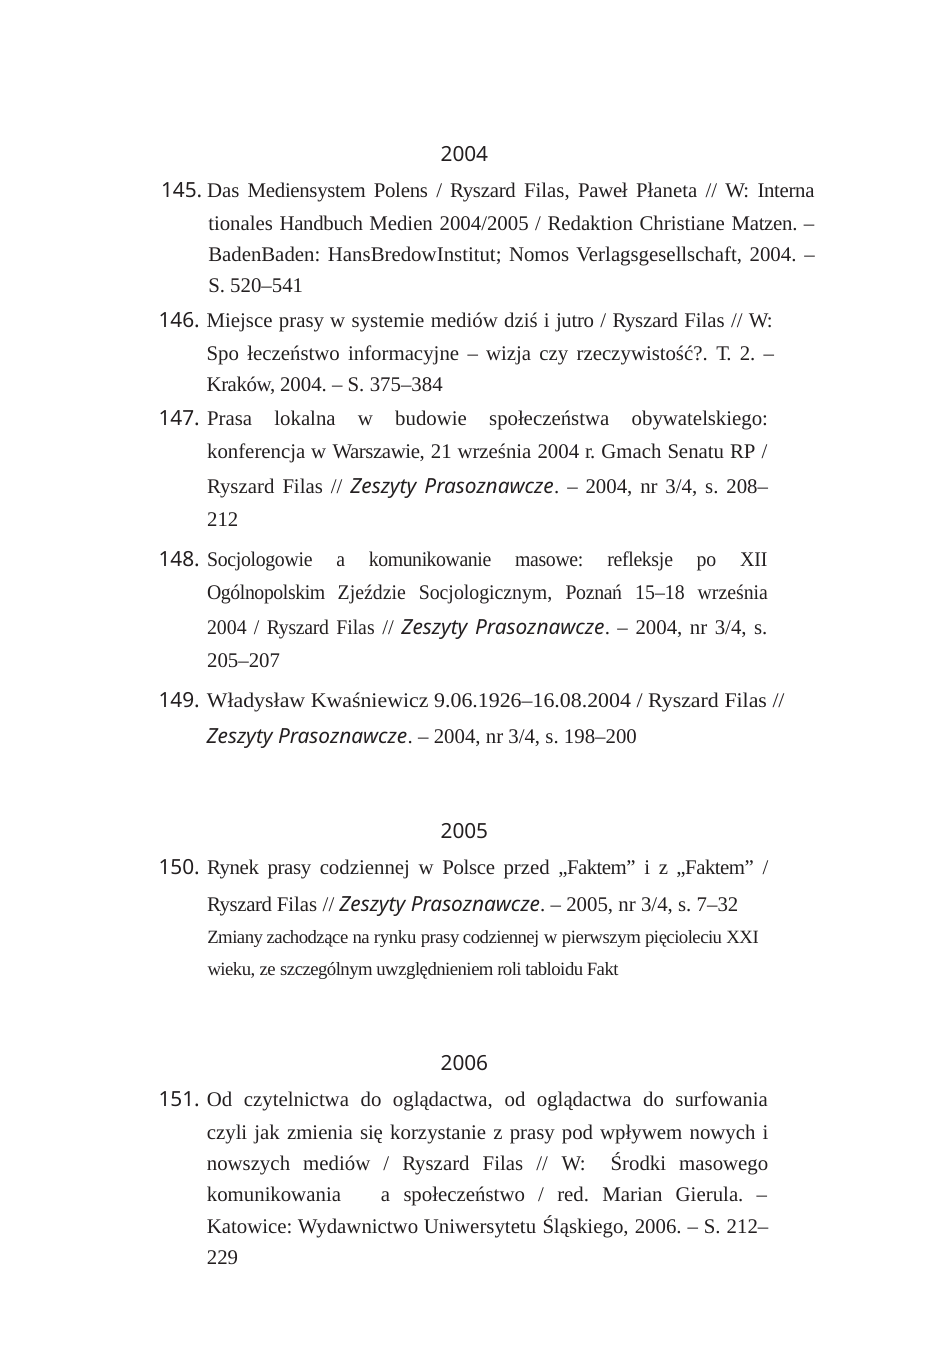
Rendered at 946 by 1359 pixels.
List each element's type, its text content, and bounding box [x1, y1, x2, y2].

list Od czytelnictwa do oglądactwa, od oglądactwa do surfowania czyli jak zmienia się korzystanie z prasy pod wpływem nowych i nowszych mediów / Ryszard Filas // W: Środki masowego komunikowania a społeczeństwo / red. Marian Gierula. – Katowice: Wydawnictwo Uniwersytetu Śląskiego, 2006. – S. 212–229 [158, 1084, 768, 1269]
list Rynek prasy codziennej w Polsce przed „Faktem” i z „Faktem” / Ryszard Filas // Zeszyty Prasoznawcze. – 2005, nr 3/4, s. 7–32 [158, 852, 768, 917]
list Władysław Kwaśniewicz 9.06.1926–16.08.2004 / Ryszard Filas // [158, 685, 814, 714]
list Miejsce prasy w systemie mediów dziś i jutro / Ryszard Filas // W: Spo­ łeczeństwo informacyjne – wizja czy rzeczywistość?. T. 2. – Kraków, 2004. – S. 375–384 [158, 305, 774, 396]
text Zeszyty Prasoznawcze. – 2004, nr 3/4, s. 198–200 [206, 721, 814, 749]
list Socjologowie a komunikowanie masowe: refleksje po XII Ogólnopolskim Zjeździe Socjologicznym, Poznań 15–18 września 2004 / Ryszard Filas // Zeszyty Prasoznawcze. – 2004, nr 3/4, s. 205–207 [158, 544, 768, 672]
list Das Mediensystem Polens / Ryszard Filas, Paweł Płaneta // W: Interna­ tionales Handbuch Medien 2004/2005 / Redaktion Christiane Matzen. – Baden­Baden: Hans­Bredow­Institut; Nomos Verlagsgesellschaft, 2004. – S. 520–541 [161, 175, 814, 297]
text 2004 [329, 139, 599, 168]
list Prasa lokalna w budowie społeczeństwa obywatelskiego: konferencja w Warszawie, 21 września 2004 r. Gmach Senatu RP / Ryszard Filas // Zeszyty Prasoznawcze. – 2004, nr 3/4, s. 208–212 [158, 403, 768, 531]
text 2005 [329, 816, 599, 845]
text Zmiany zachodzące na rynku prasy codziennej w pierwszym pięcioleciu XXI wieku, ze szczególnym uwzględnieniem roli tabloidu Fakt [207, 926, 774, 979]
text 2006 [329, 1048, 599, 1077]
